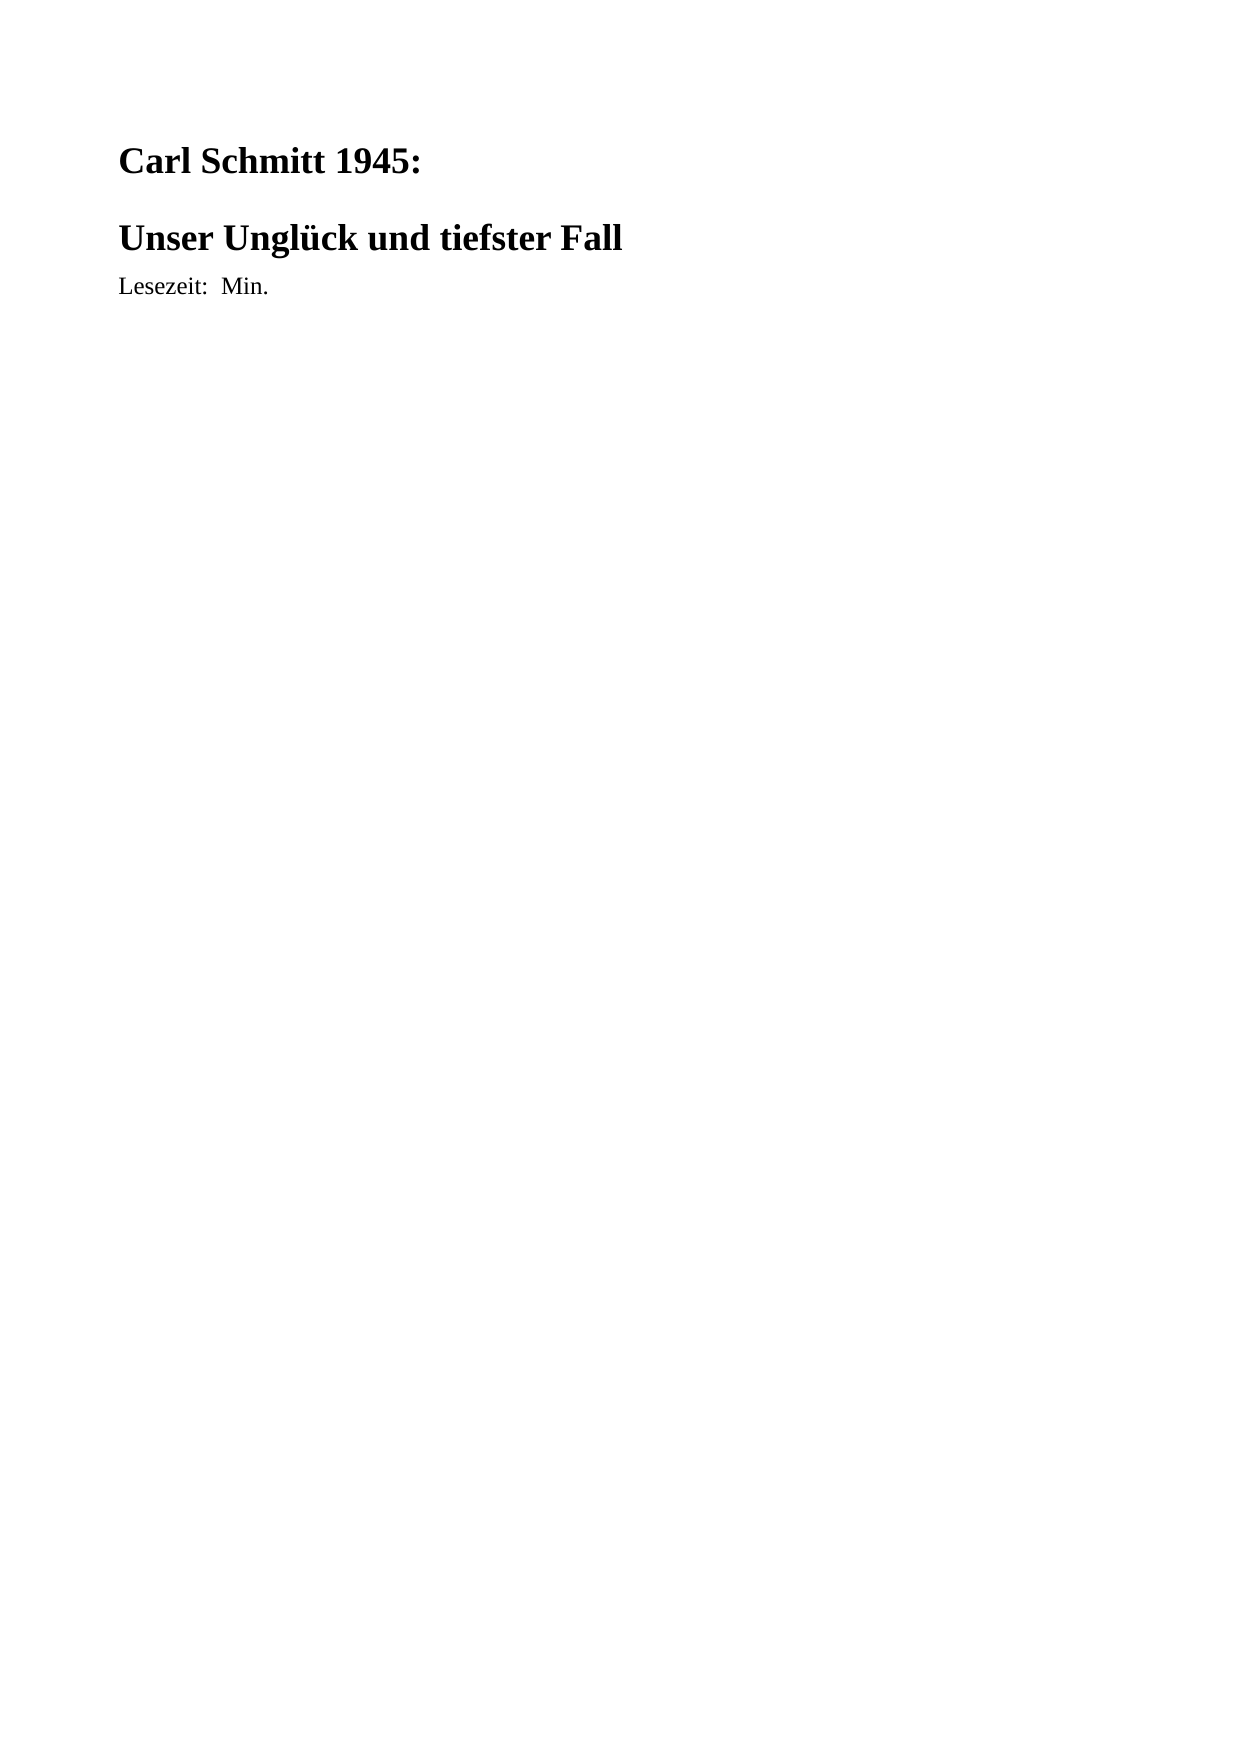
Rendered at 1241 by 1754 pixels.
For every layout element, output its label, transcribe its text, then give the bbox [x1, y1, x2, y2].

subtitle Unser Unglück und tiefster Fall [118, 215, 1122, 258]
subtitle Carl Schmitt 1945: [118, 139, 1122, 182]
text Lesezeit: Min. [118, 271, 1122, 300]
